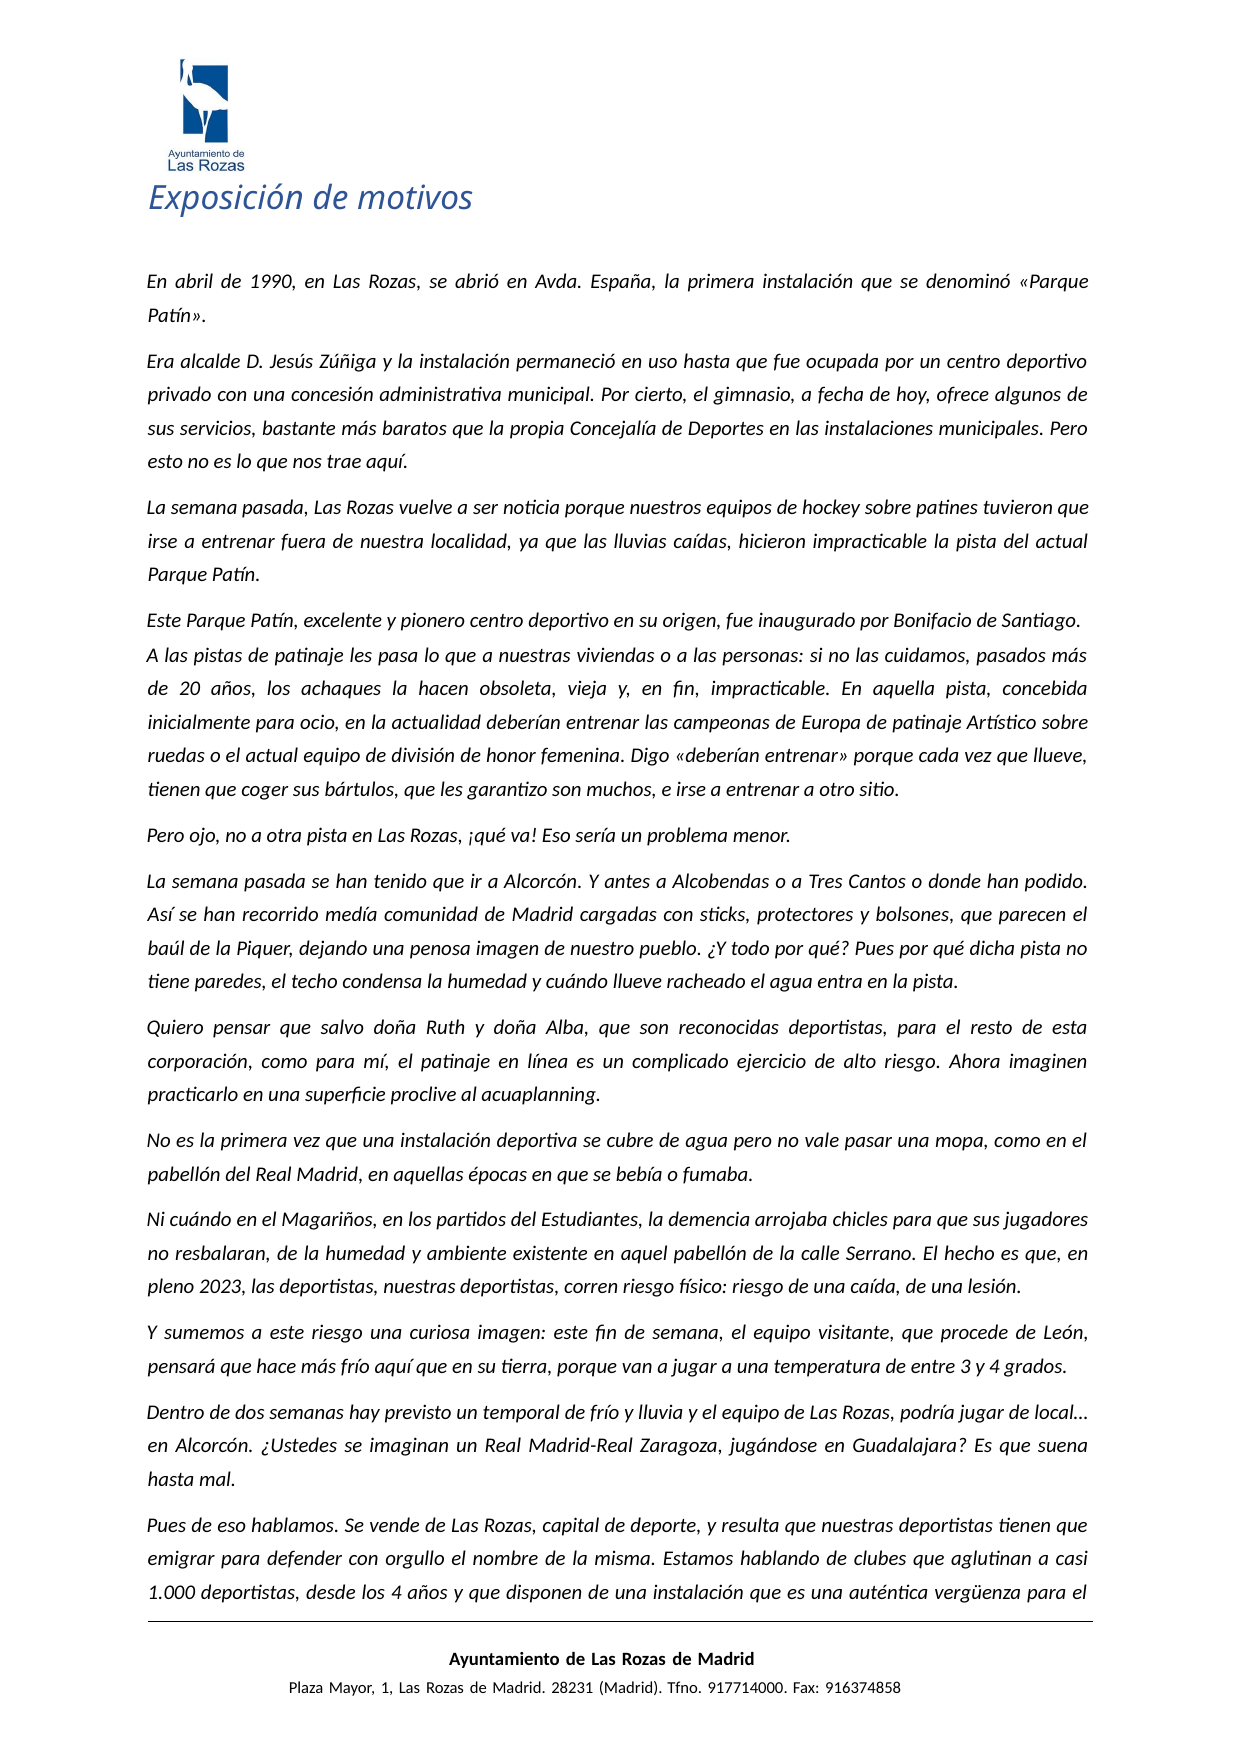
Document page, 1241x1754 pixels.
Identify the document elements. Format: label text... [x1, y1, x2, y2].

subtitle Exposición de motivos [148, 173, 1092, 219]
text Y sumemos a este riesgo una curiosa imagen: este fin de semana, el equipo visitante, que procede de León, pensará que hace más frío aquí que en su tierra, porque van a jugar a una temperatura de entre 3 y 4 grados. [146, 1319, 1092, 1378]
text A las pistas de patinaje les pasa lo que a nuestras viviendas o a las personas: si no las cuidamos, pasados más de 20 años, los achaques la hacen obsoleta, vieja y, en fin, impracticable. En aquella pista, concebida inicialmente para ocio, en la actualidad deberían entrenar las campeonas de Europa de patinaje Artístico sobre ruedas o el actual equipo de división de honor femenina. Digo «deberían entrenar» porque cada vez que llueve, tienen que coger sus bártulos, que les garantizo son muchos, e irse a entrenar a otro sitio. [146, 642, 1092, 802]
text Ni cuándo en el Magariños, en los partidos del Estudiantes, la demencia arrojaba chicles para que sus jugadores no resbalaran, de la humedad y ambiente existente en aquel pabellón de la calle Serrano. El hecho es que, en pleno 2023, las deportistas, nuestras deportistas, corren riesgo físico: riesgo de una caída, de una lesión. [146, 1207, 1092, 1299]
text Dentro de dos semanas hay previsto un temporal de frío y lluvia y el equipo de Las Rozas, podría jugar de local… en Alcorcón. ¿Ustedes se imaginan un Real Madrid-Real Zaragoza, jugándose en Guadalajara? Es que suena hasta mal. [146, 1399, 1092, 1491]
text Era alcalde D. Jesús Zúñiga y la instalación permaneció en uso hasta que fue ocupada por un centro deportivo privado con una concesión administrativa municipal. Por cierto, el gimnasio, a fecha de hoy, ofrece algunos de sus servicios, bastante más baratos que la propia Concejalía de Deportes en las instalaciones municipales. Pero esto no es lo que nos trae aquí. [146, 348, 1092, 474]
text No es la primera vez que una instalación deportiva se cubre de agua pero no vale pasar una mopa, como en el pabellón del Real Madrid, en aquellas épocas en que se bebía o fumaba. [146, 1127, 1092, 1186]
text Este Parque Patín, excelente y pionero centro deportivo en su origen, fue inaugurado por Bonifacio de Santiago. [146, 607, 1092, 633]
text En abril de 1990, en Las Rozas, se abrió en Avda. España, la primera instalación que se denominó «Parque Patín». [146, 269, 1092, 328]
text La semana pasada, Las Rozas vuelve a ser noticia porque nuestros equipos de hockey sobre patines tuvieron que irse a entrenar fuera de nuestra localidad, ya que las lluvias caídas, hicieron impracticable la pista del actual Parque Patín. [146, 494, 1092, 587]
text Quiero pensar que salvo doña Ruth y doña Alba, que son reconocidas deportistas, para el resto de esta corporación, como para mí, el patinaje en línea es un complicado ejercicio de alto riesgo. Ahora imaginen practicarlo en una superficie proclive al acuaplanning. [146, 1014, 1092, 1107]
text La semana pasada se han tenido que ir a Alcorcón. Y antes a Alcobendas o a Tres Cantos o donde han podido. Así se han recorrido medía comunidad de Madrid cargadas con sticks, protectores y bolsones, que parecen el baúl de la Piquer, dejando una penosa imagen de nuestro pueblo. ¿Y todo por qué? Pues por qué dicha pista no tiene paredes, el techo condensa la humedad y cuándo llueve racheado el agua entra en la pista. [146, 868, 1092, 994]
text Pero ojo, no a otra pista en Las Rozas, ¡qué va! Eso sería un problema menor. [146, 822, 1092, 847]
text Pues de eso hablamos. Se vende de Las Rozas, capital de deporte, y resulta que nuestras deportistas tienen que emigrar para defender con orgullo el nombre de la misma. Estamos hablando de clubes que aglutinan a casi 1.000 deportistas, desde los 4 años y que disponen de una instalación que es una auténtica vergüenza para el [146, 1512, 1092, 1604]
